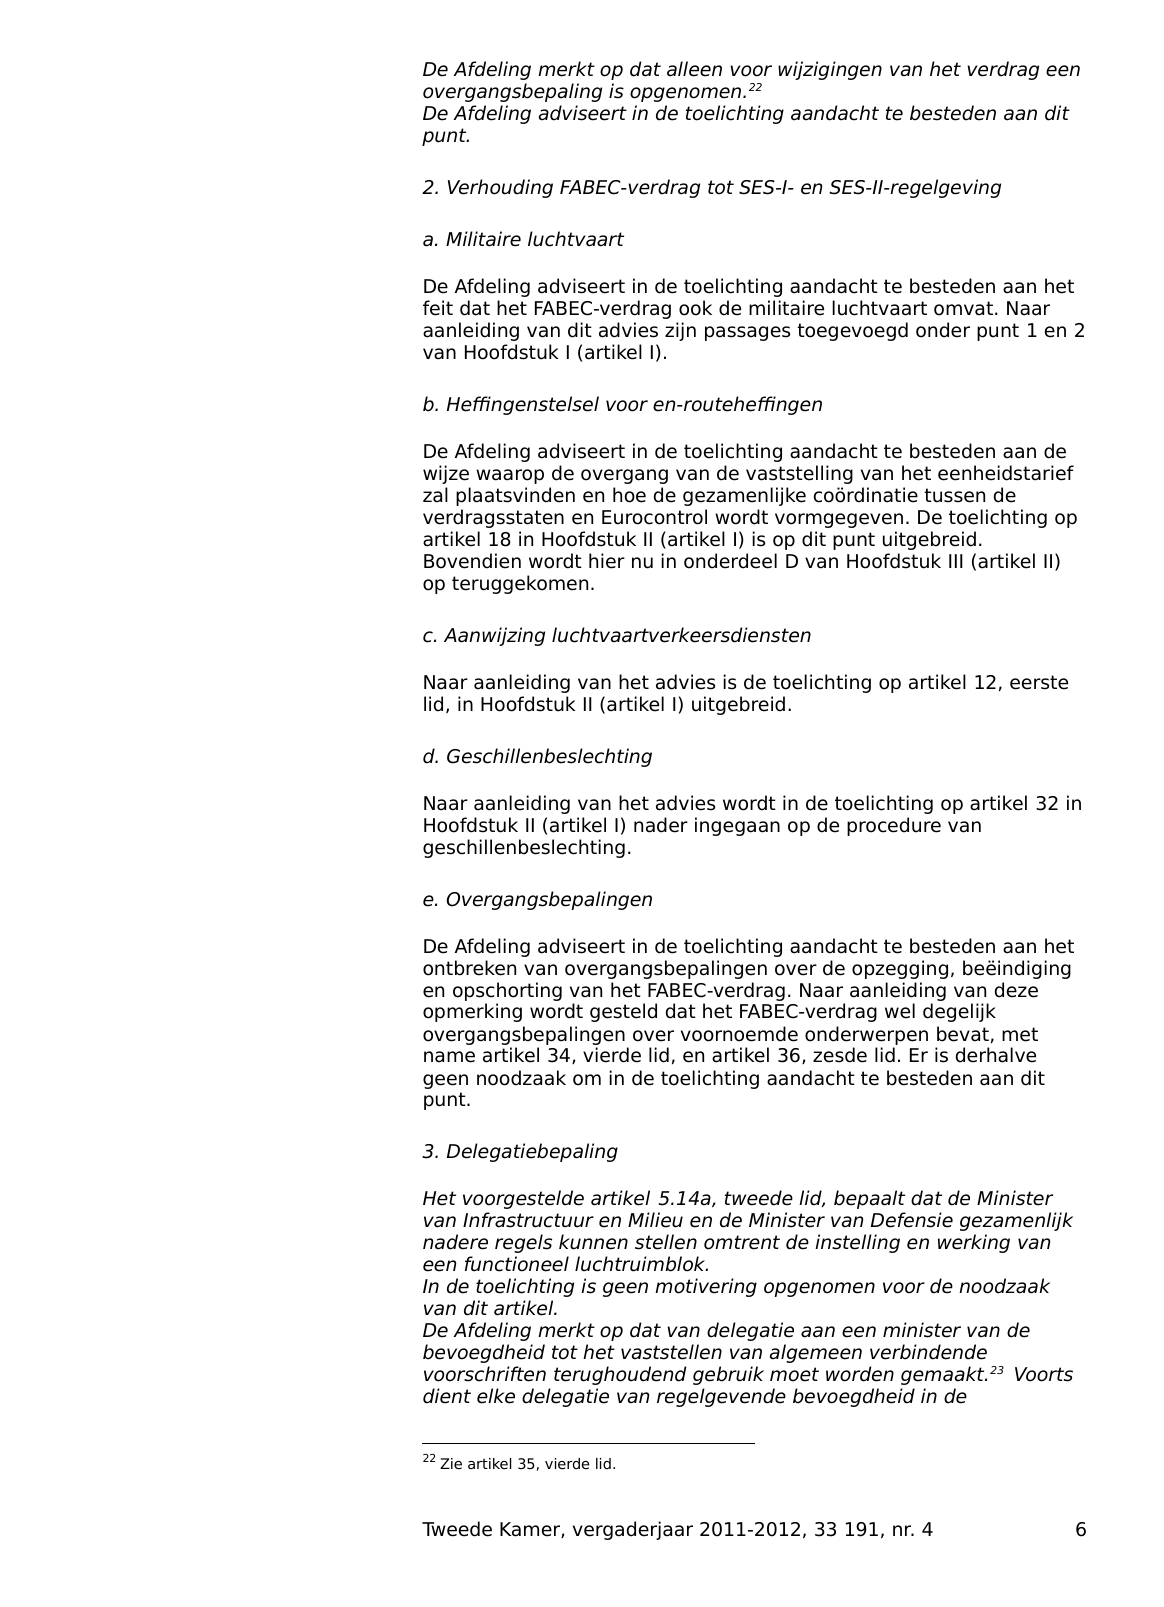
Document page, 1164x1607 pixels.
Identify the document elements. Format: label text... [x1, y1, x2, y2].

text De Afdeling adviseert in de toelichting aandacht te besteden aan dit punt. [422, 103, 1087, 147]
text In de toelichting is geen motivering opgenomen voor de noodzaak van dit artikel. [422, 1276, 1087, 1320]
text De Afdeling adviseert in de toelichting aandacht te besteden aan de wijze waarop de overgang van de vaststelling van het eenheidstarief zal plaatsvinden en hoe de gezamenlijke coördinatie tussen de verdragsstaten en Eurocontrol wordt vormgegeven. De toelichting op artikel 18 in Hoofdstuk II (artikel I) is op dit punt uitgebreid. Bovendien wordt hier nu in onderdeel D van Hoofdstuk III (artikel II) op teruggekomen. [422, 441, 1087, 595]
text De Afdeling adviseert in de toelichting aandacht te besteden aan het feit dat het FABEC-verdrag ook de militaire luchtvaart omvat. Naar aanleiding van dit advies zijn passages toegevoegd onder punt 1 en 2 van Hoofdstuk I (artikel I). [422, 276, 1087, 364]
subtitle b. Heffingenstelsel voor en-routeheffingen [422, 394, 1087, 416]
text De Afdeling adviseert in de toelichting aandacht te besteden aan het ontbreken van overgangsbepalingen over de opzegging, beëindiging en opschorting van het FABEC-verdrag. Naar aanleiding van deze opmerking wordt gesteld dat het FABEC-verdrag wel degelijk overgangsbepalingen over voornoemde onderwerpen bevat, met name artikel 34, vierde lid, en artikel 36, zesde lid. Er is derhalve geen noodzaak om in de toelichting aandacht te besteden aan dit punt. [422, 936, 1087, 1111]
text Het voorgestelde artikel 5.14a, tweede lid, bepaalt dat de Minister van Infrastructuur en Milieu en de Minister van Defensie gezamenlijk nadere regels kunnen stellen omtrent de instelling en werking van een functioneel luchtruimblok. [422, 1188, 1087, 1276]
subtitle 2. Verhouding FABEC-verdrag tot SES-I- en SES-II-regelgeving [422, 177, 1087, 199]
subtitle 3. Delegatiebepaling [422, 1141, 1087, 1163]
text De Afdeling merkt op dat alleen voor wijzigingen van het verdrag een overgangsbepaling is opgenomen. [422, 59, 1087, 103]
text Naar aanleiding van het advies is de toelichting op artikel 12, eerste lid, in Hoofdstuk II (artikel I) uitgebreid. [422, 672, 1087, 716]
text Naar aanleiding van het advies wordt in de toelichting op artikel 32 in Hoofdstuk II (artikel I) nader ingegaan op de procedure van geschillenbeslechting. [422, 793, 1087, 858]
text De Afdeling merkt op dat van delegatie aan een minister van de bevoegdheid tot het vaststellen van algemeen verbindende voorschriften terughoudend gebruik moet worden gemaakt. Voorts dient elke delegatie van regelgevende bevoegdheid in de [422, 1320, 1087, 1408]
text Zie artikel 35, vierde lid. [422, 1452, 1087, 1474]
subtitle d. Geschillenbeslechting [422, 746, 1087, 768]
subtitle e. Overgangsbepalingen [422, 888, 1087, 911]
subtitle c. Aanwijzing luchtvaartverkeersdiensten [422, 625, 1087, 647]
subtitle a. Militaire luchtvaart [422, 229, 1087, 251]
